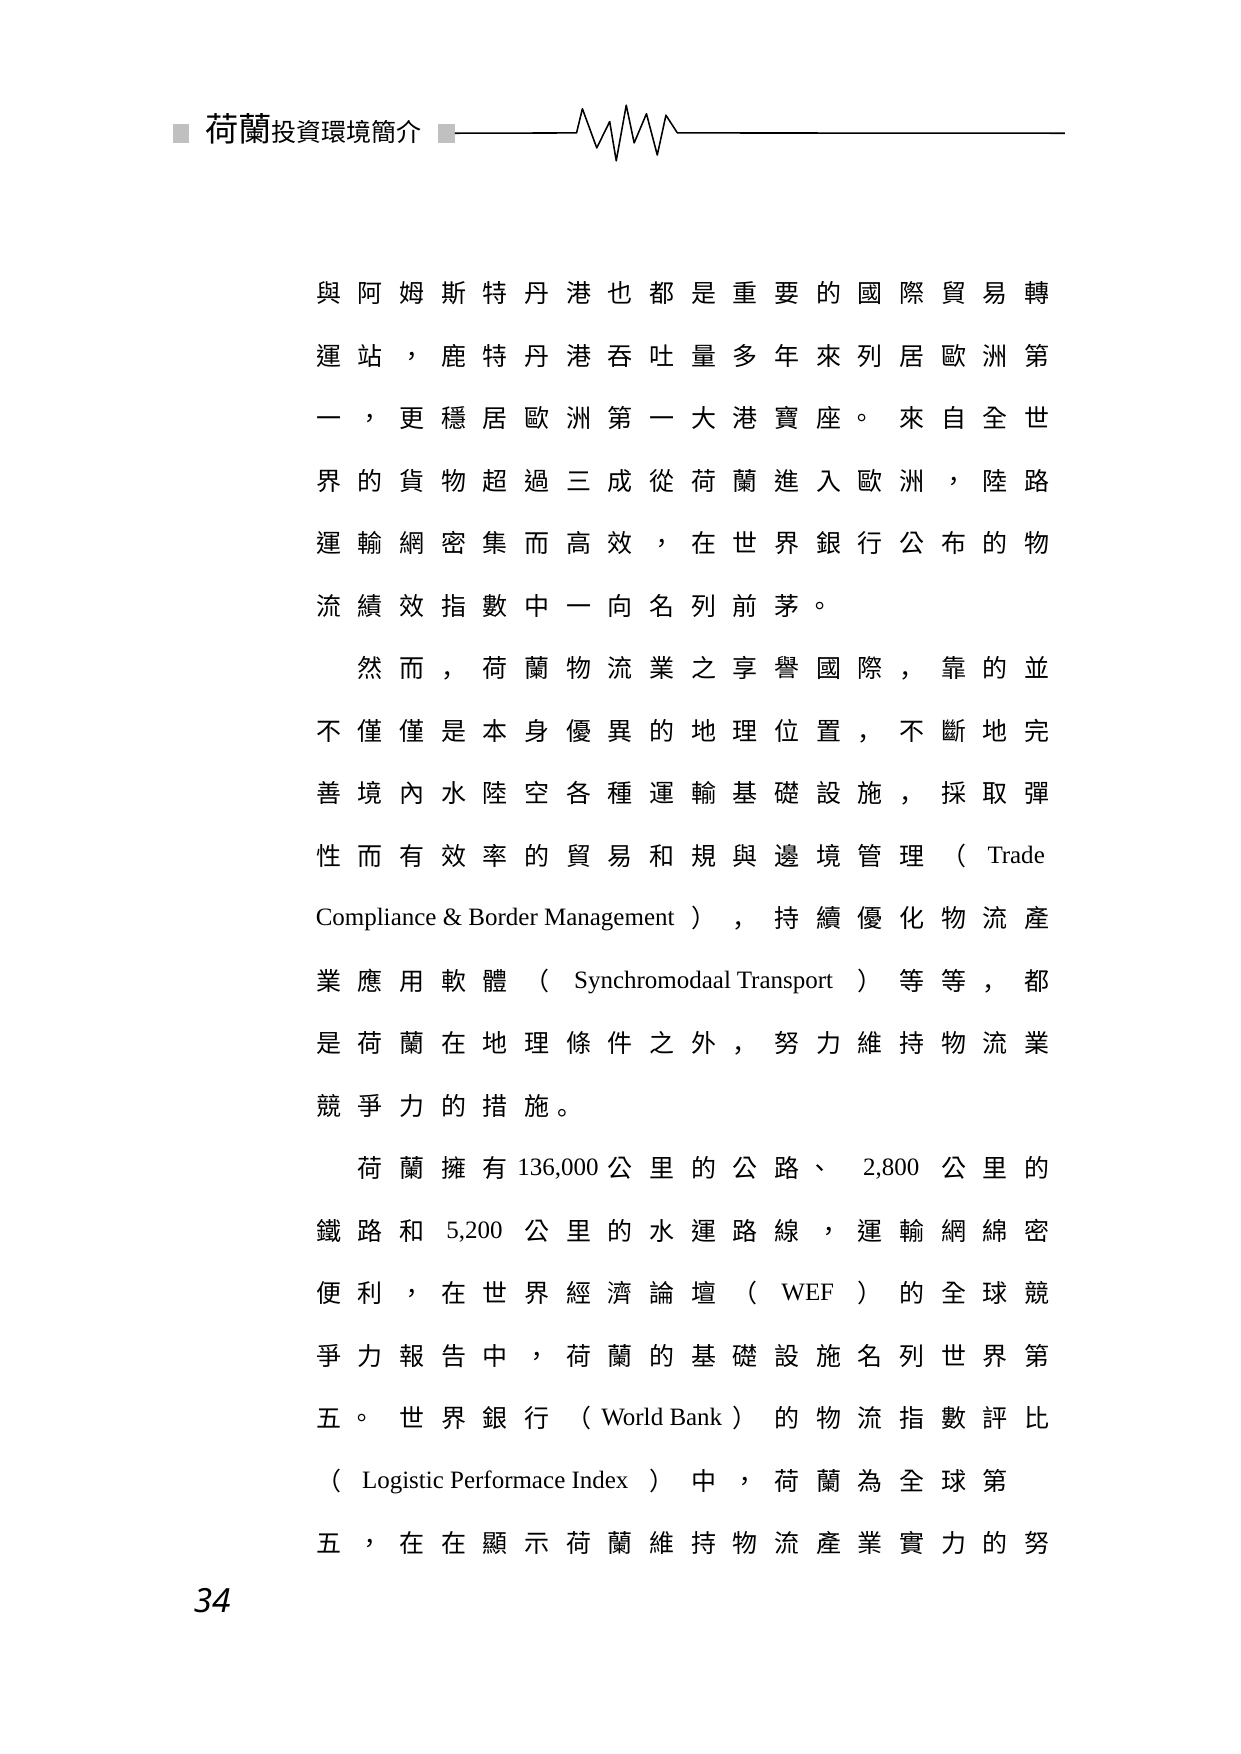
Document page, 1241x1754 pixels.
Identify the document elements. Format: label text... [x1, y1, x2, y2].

text 然而，荷蘭物流業之享譽國際，靠的並不僅僅是本身優異的地理位置，不斷地完善境內水陸空各種運輸基礎設施，採取彈性而有效率的貿易和規與邊境管理（Trade Compliance & Border Management），持續優化物流產業應用軟體（Synchromodaal Transport）等等，都是荷蘭在地理條件之外，努力維持物流業競爭力的措施。 [281, 625, 1058, 1125]
text 與阿姆斯特丹港也都是重要的國際貿易轉運站，鹿特丹港吞吐量多年來列居歐洲第一，更穩居歐洲第一大港寶座。來自全世界的貨物超過三成從荷蘭進入歐洲，陸路運輸網密集而高效，在世界銀行公布的物流績效指數中一向名列前茅。 [281, 250, 1058, 625]
text 荷蘭擁有136,000公里的公路、2,800公里的鐵路和5,200公里的水運路線，運輸網綿密便利，在世界經濟論壇（WEF）的全球競爭力報告中，荷蘭的基礎設施名列世界第五。世界銀行（World Bank）的物流指數評比（Logistic Performace Index）中，荷蘭為全球第五，在在顯示荷蘭維持物流產業實力的努 [281, 1125, 1058, 1563]
